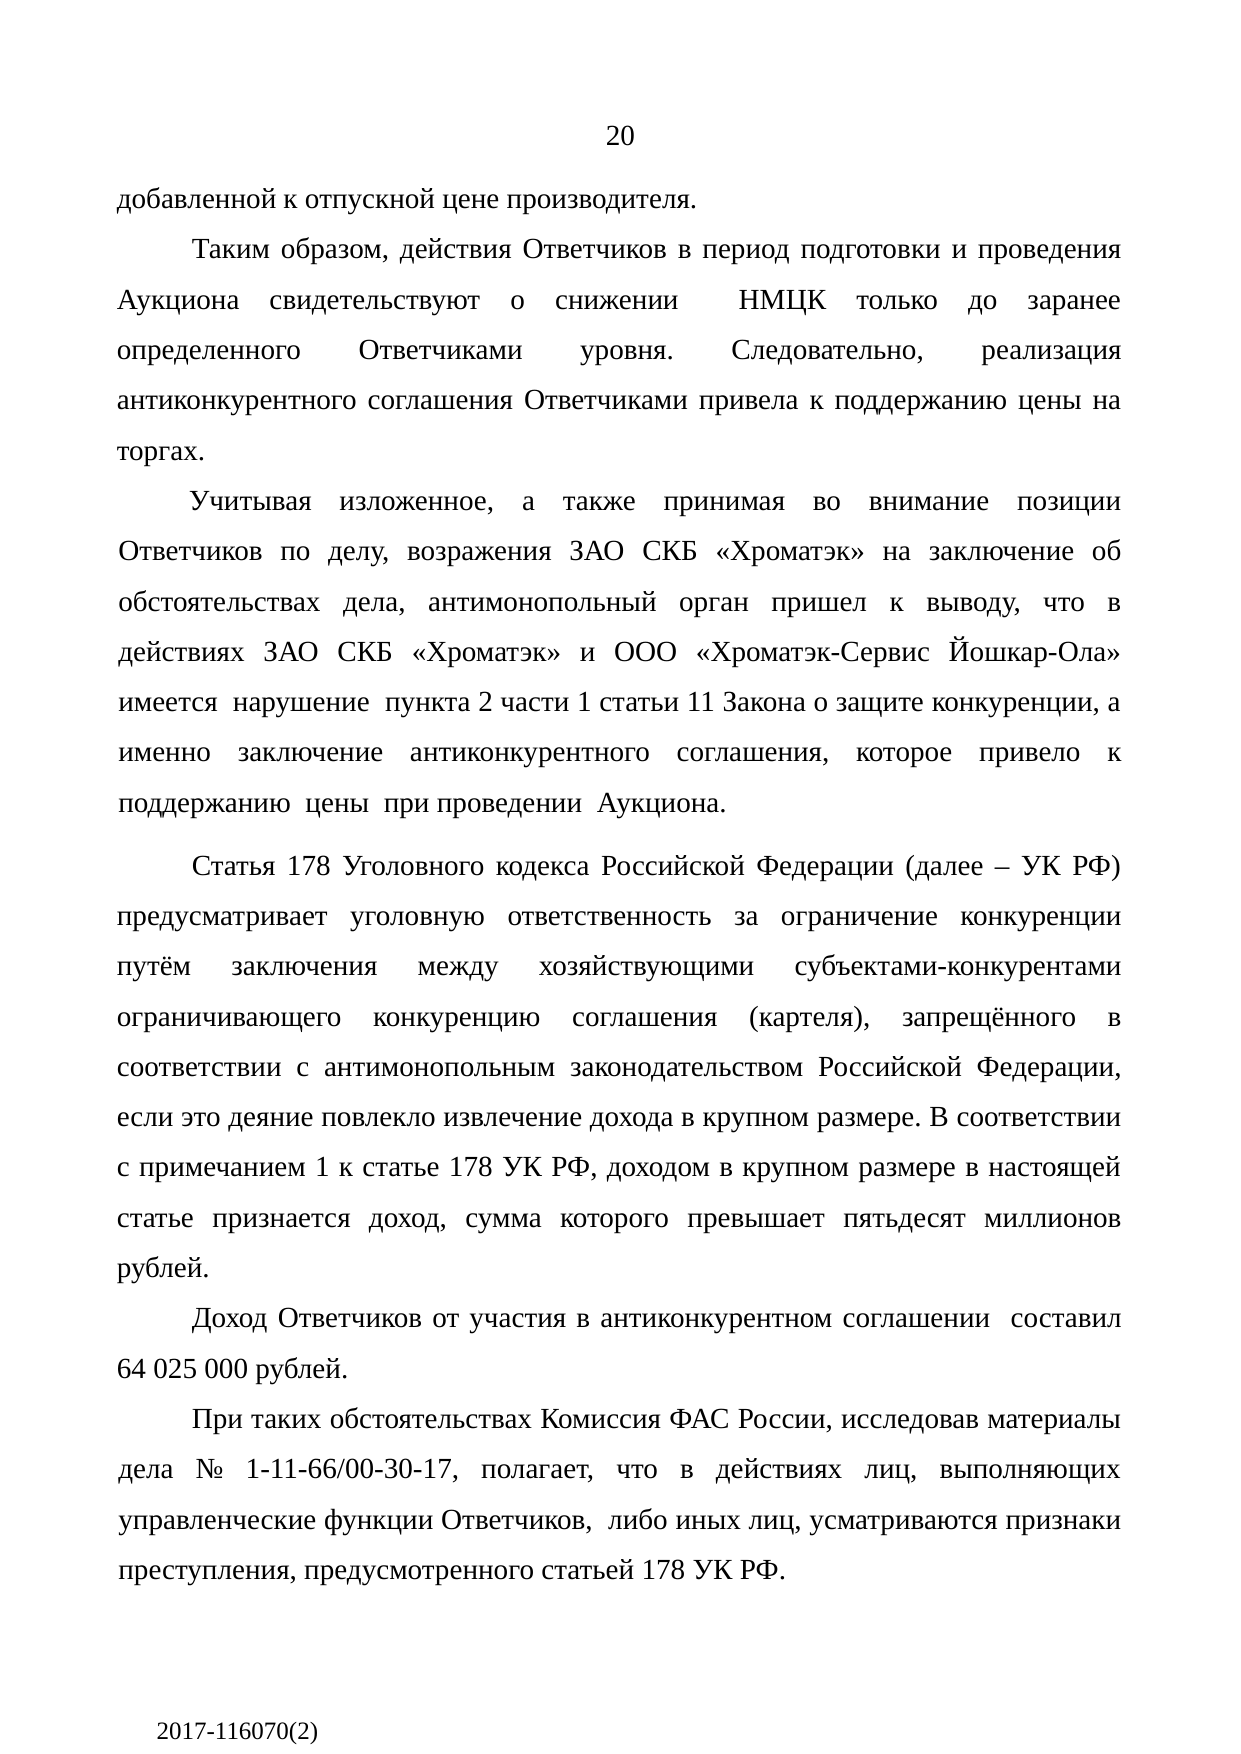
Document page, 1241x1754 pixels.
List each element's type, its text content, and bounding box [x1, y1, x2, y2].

text Статья 178 Уголовного кодекса Российской Федерации (далее – УК РФ) предусматривает уголовную ответственность за ограничение конкуренции путём заключения между хозяйствующими субъектами-конкурентами ограничивающего конкуренцию соглашения (картеля), запрещённого в соответствии с антимонопольным законодательством Российской Федерации, если это деяние повлекло извлечение дохода в крупном размере. В соответствии с примечанием 1 к статье 178 УК РФ, доходом в крупном размере в настоящей статье признается доход, сумма которого превышает пятьдесят миллионов рублей. [117, 848, 1122, 1284]
text добавленной к отпускной цене производителя. [117, 181, 1122, 215]
text Учитывая изложенное, а также принимая во внимание позиции Ответчиков по делу, возражения ЗАО СКБ «Хроматэк» на заключение об обстоятельствах дела, антимонопольный орган пришел к выводу, что в действиях ЗАО СКБ «Хроматэк» и ООО «Хроматэк-Сервис Йошкар-Ола» имеется нарушение пункта 2 части 1 статьи 11 Закона о защите конкуренции, а именно заключение антиконкурентного соглашения, которое привело к поддержанию цены при проведении Аукциона. [118, 483, 1122, 818]
text Таким образом, действия Ответчиков в период подготовки и проведения Аукциона свидетельствуют о снижении НМЦК только до заранее определенного Ответчиками уровня. Следовательно, реализация антиконкурентного соглашения Ответчиками привела к поддержанию цены на торгах. [117, 231, 1122, 466]
text Доход Ответчиков от участия в антиконкурентном соглашении составил 64 025 000 рублей. [117, 1301, 1122, 1384]
text При таких обстоятельствах Комиссия ФАС России, исследовав материалы дела № 1-11-66/00-30-17, полагает, что в действиях лиц, выполняющих управленческие функции Ответчиков, либо иных лиц, усматриваются признаки преступления, предусмотренного статьей 178 УК РФ. [118, 1401, 1122, 1586]
